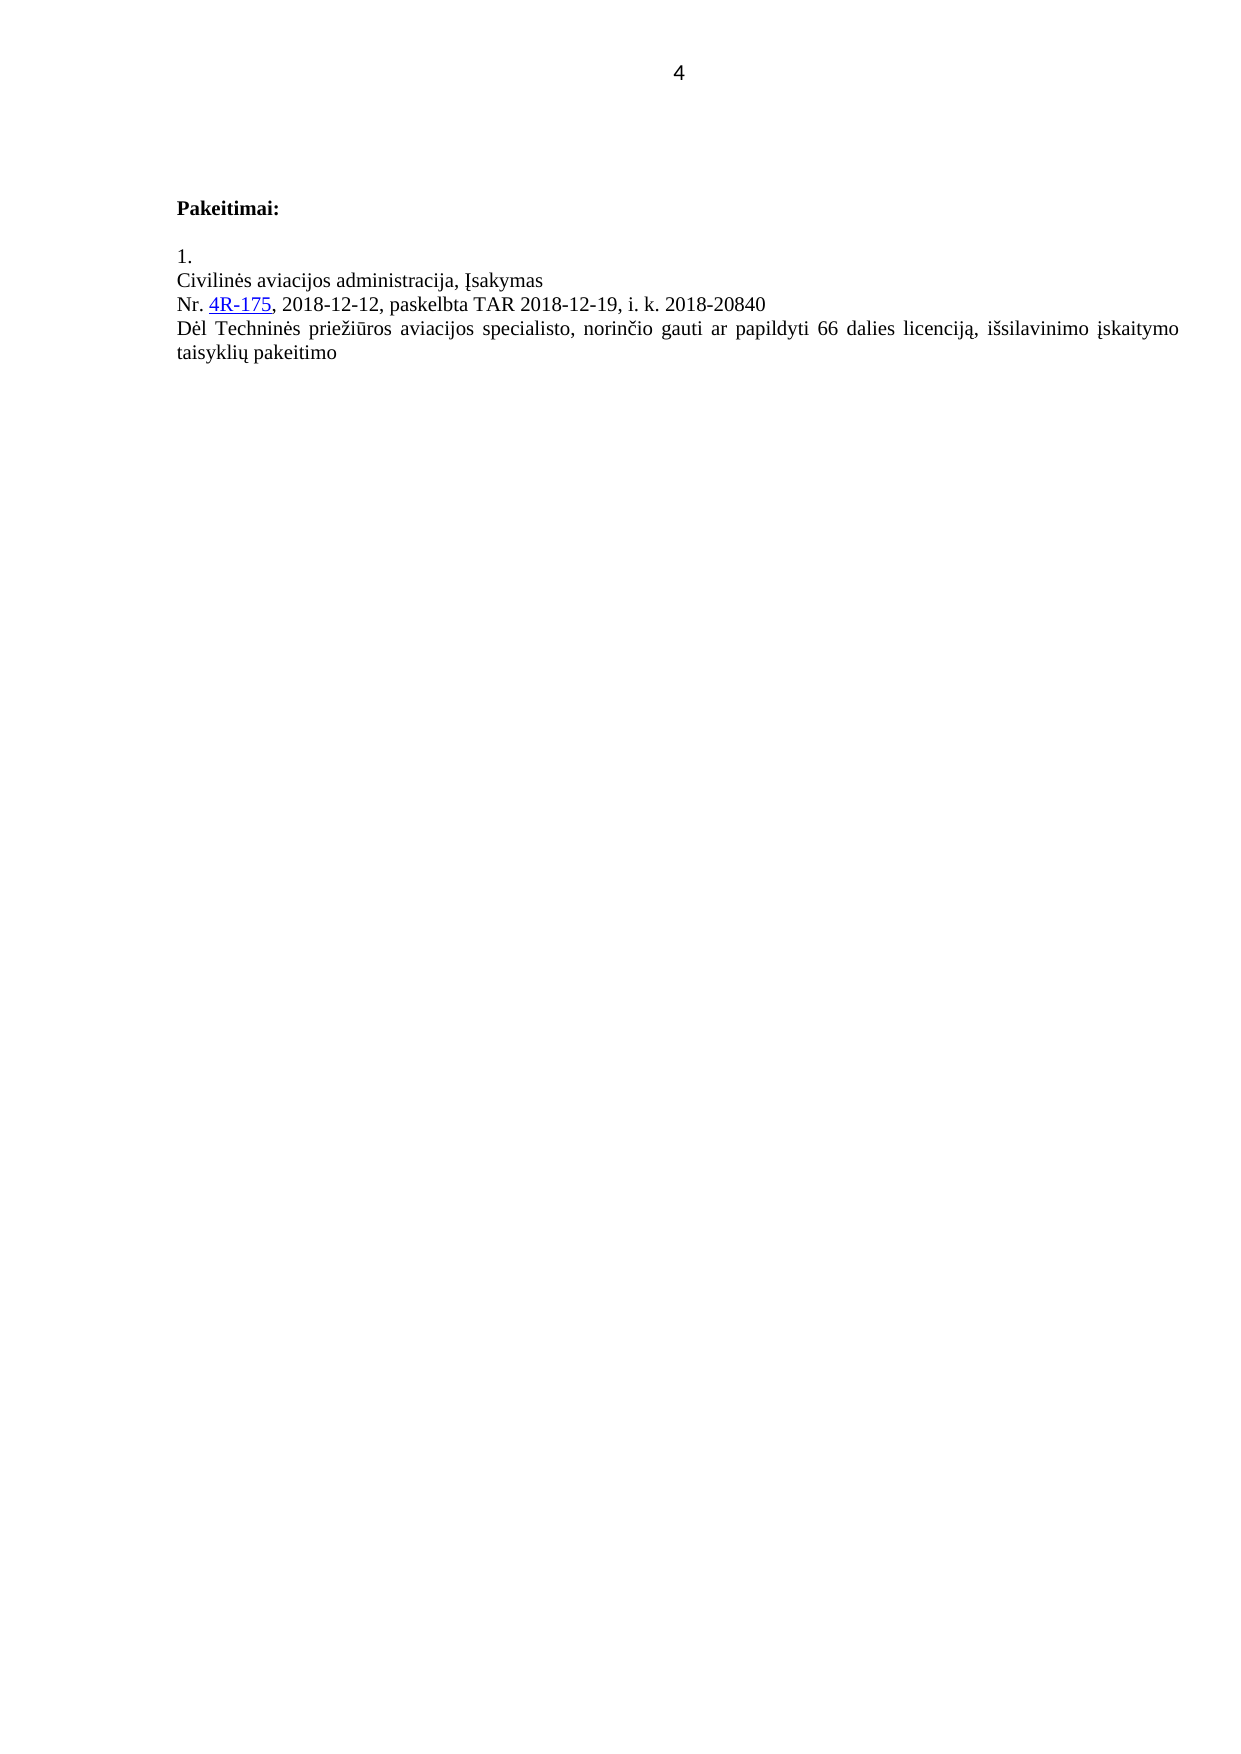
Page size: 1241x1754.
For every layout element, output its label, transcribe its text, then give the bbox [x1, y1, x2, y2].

text Pakeitimai: [177, 196, 1181, 220]
text Nr. 4R-175, 2018-12-12, paskelbta TAR 2018-12-19, i. k. 2018-20840 [177, 292, 1181, 316]
text 1. [177, 244, 1181, 268]
text Civilinės aviacijos administracija, Įsakymas [177, 268, 1181, 292]
text Dėl Techninės priežiūros aviacijos specialisto, norinčio gauti ar papildyti 66 dalies licenciją, išsilavinimo įskaitymo taisyklių pakeitimo [177, 316, 1181, 364]
